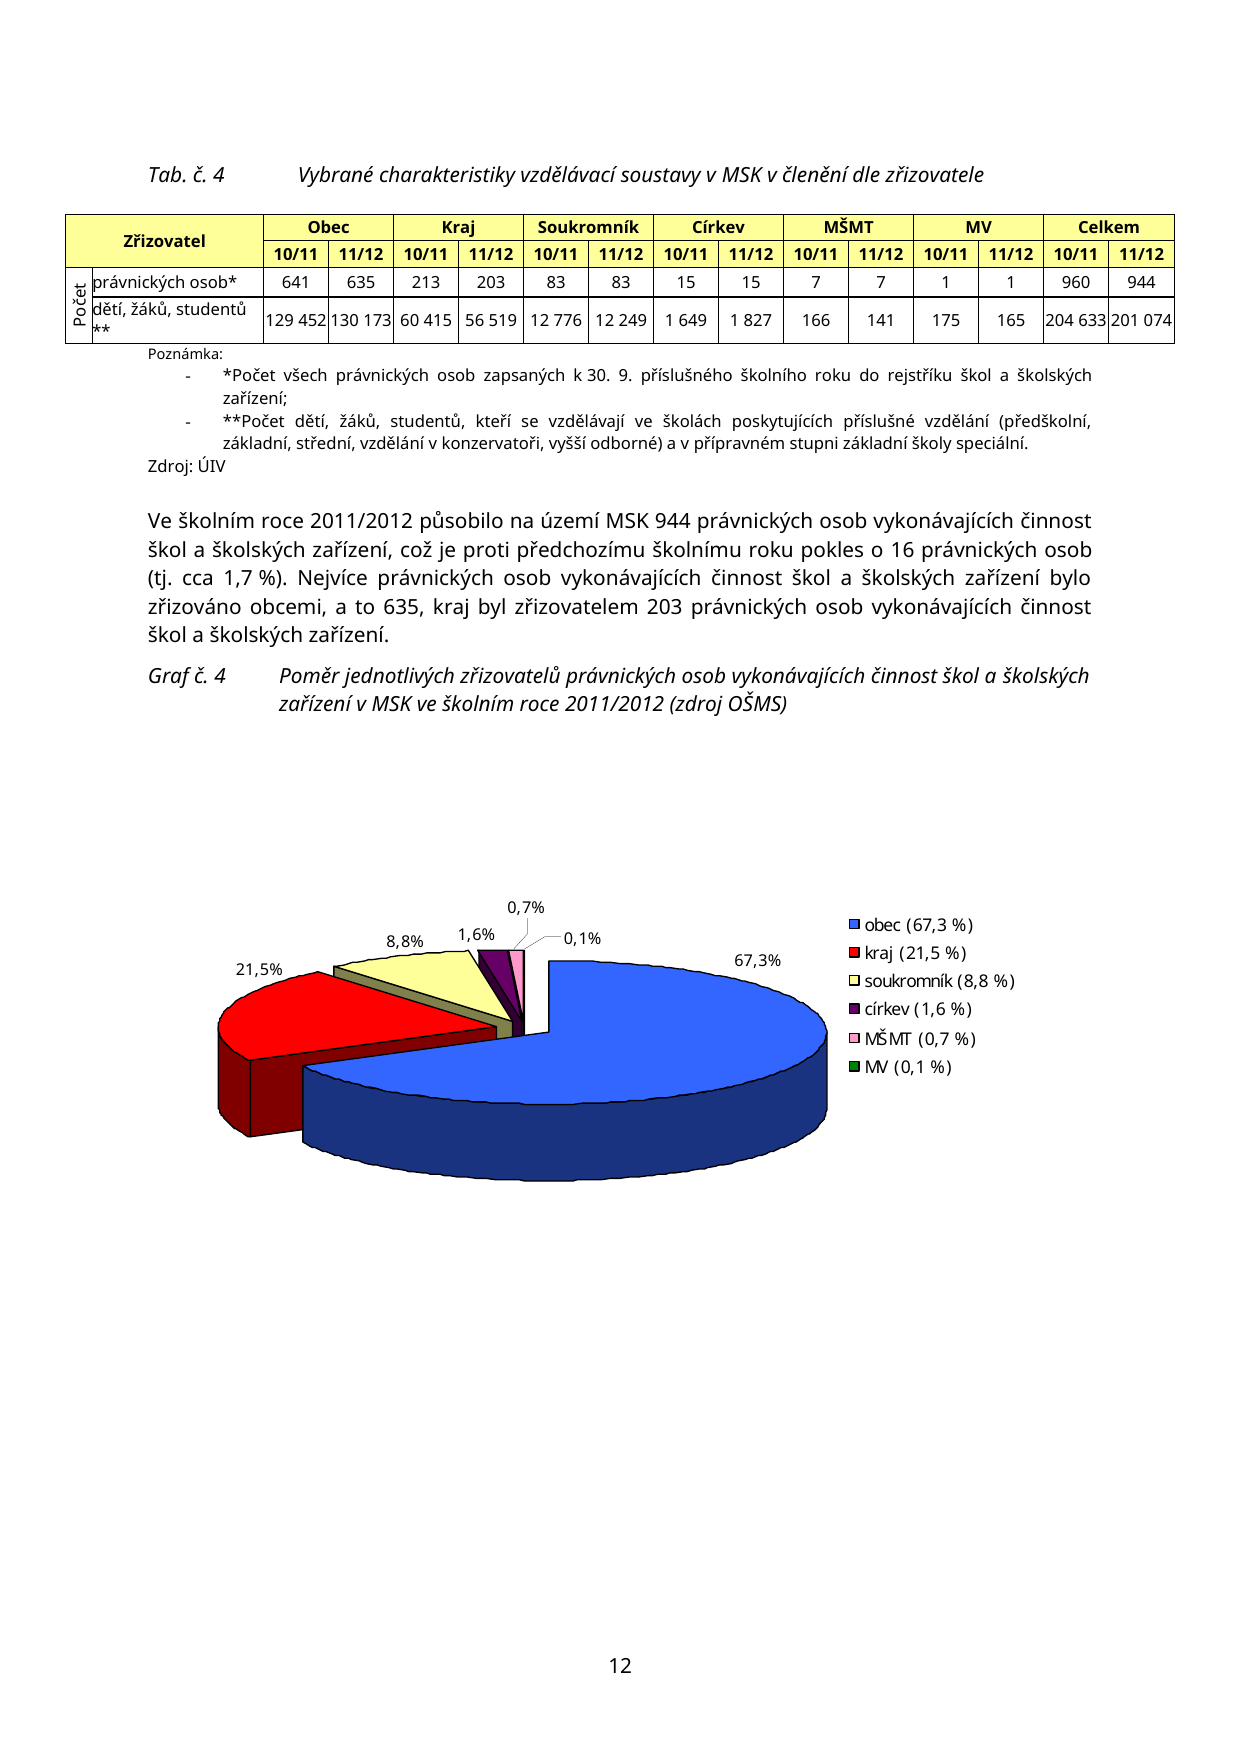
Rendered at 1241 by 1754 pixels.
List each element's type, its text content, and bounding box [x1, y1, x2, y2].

table_cell 201 074 [1109, 298, 1174, 343]
table_cell 7 [784, 268, 848, 296]
table_cell 11/12 [979, 241, 1043, 267]
text Ve školním roce 2011/2012 působilo na území MSK 944 právnických osob vykonávajících činnost škol a školských zařízení, což je proti předchozímu školnímu roku pokles o 16 právnických osob (tj. cca 1,7 %). Nejvíce právnických osob vykonávajících činnost škol a školských zařízení bylo zřizováno obcemi, a to 635, kraj byl zřizovatelem 203 právnických osob vykonávajících činnost škol a školských zařízení. [148, 506, 1092, 649]
list *Počet všech právnických osob zapsaných k 30. 9. příslušného školního roku do rejstříku škol a školských zařízení; [185, 364, 1092, 409]
table_cell 15 [654, 268, 718, 296]
table_cell 83 [524, 268, 588, 296]
table_header Církev [654, 215, 783, 240]
table_cell 83 [589, 268, 653, 296]
list Vybrané charakteristiky vzdělávací soustavy v MSK v členění dle zřizovatele [148, 160, 1092, 189]
table_cell 1 [979, 268, 1043, 296]
table_header Zřizovatel [66, 215, 263, 267]
table_cell 141 [849, 298, 913, 343]
table_header Soukromník [524, 215, 653, 240]
table_cell 11/12 [849, 241, 913, 267]
table_cell 11/12 [589, 241, 653, 267]
table_cell 10/11 [524, 241, 588, 267]
table_cell 10/11 [264, 241, 328, 267]
table_header Obec [264, 215, 393, 240]
list **Počet dětí, žáků, studentů, kteří se vzdělávají ve školách poskytujících příslušné vzdělání (předškolní, základní, střední, vzdělání v konzervatoři, vyšší odborné) a v přípravném stupni základní školy speciální. [185, 409, 1092, 454]
list Poměr jednotlivých zřizovatelů právnických osob vykonávajících činnost škol a školských zařízení v MSK ve školním roce 2011/2012 (zdroj OŠMS) [148, 661, 1092, 718]
table_cell 1 827 [719, 298, 783, 343]
table_cell 15 [719, 268, 783, 296]
table_cell 166 [784, 298, 848, 343]
table_cell 130 173 [329, 298, 393, 343]
table_cell 203 [459, 268, 523, 296]
text Poznámka: [148, 344, 1092, 364]
table_cell právnických osob* [93, 268, 263, 296]
table_cell 7 [849, 268, 913, 296]
table_cell 960 [1044, 268, 1108, 296]
table_header MV [914, 215, 1043, 240]
table_cell 175 [914, 298, 978, 343]
table_cell 129 452 [264, 298, 328, 343]
table_cell 1 649 [654, 298, 718, 343]
table_cell 10/11 [654, 241, 718, 267]
table_header Kraj [394, 215, 523, 240]
table_cell 11/12 [329, 241, 393, 267]
table_cell 10/11 [914, 241, 978, 267]
table_cell 12 776 [524, 298, 588, 343]
table_cell 635 [329, 268, 393, 296]
text Zdroj: ÚIV [148, 454, 1092, 477]
table_cell dětí, žáků, studentů ** [93, 298, 263, 343]
table_cell 1 [914, 268, 978, 296]
table_cell 10/11 [394, 241, 458, 267]
table_cell 11/12 [1109, 241, 1174, 267]
table_cell 56 519 [459, 298, 523, 343]
table_cell 641 [264, 268, 328, 296]
table_cell 12 249 [589, 298, 653, 343]
table_cell 213 [394, 268, 458, 296]
table_cell 204 633 [1044, 298, 1108, 343]
table_header Celkem [1044, 215, 1174, 240]
table_cell 60 415 [394, 298, 458, 343]
table_cell 165 [979, 298, 1043, 343]
table_cell 11/12 [719, 241, 783, 267]
table_cell 944 [1109, 268, 1174, 296]
table_cell 10/11 [1044, 241, 1108, 267]
table_cell Počet [66, 268, 92, 343]
table_cell 10/11 [784, 241, 848, 267]
table_cell 11/12 [459, 241, 523, 267]
table_header MŠMT [784, 215, 913, 240]
